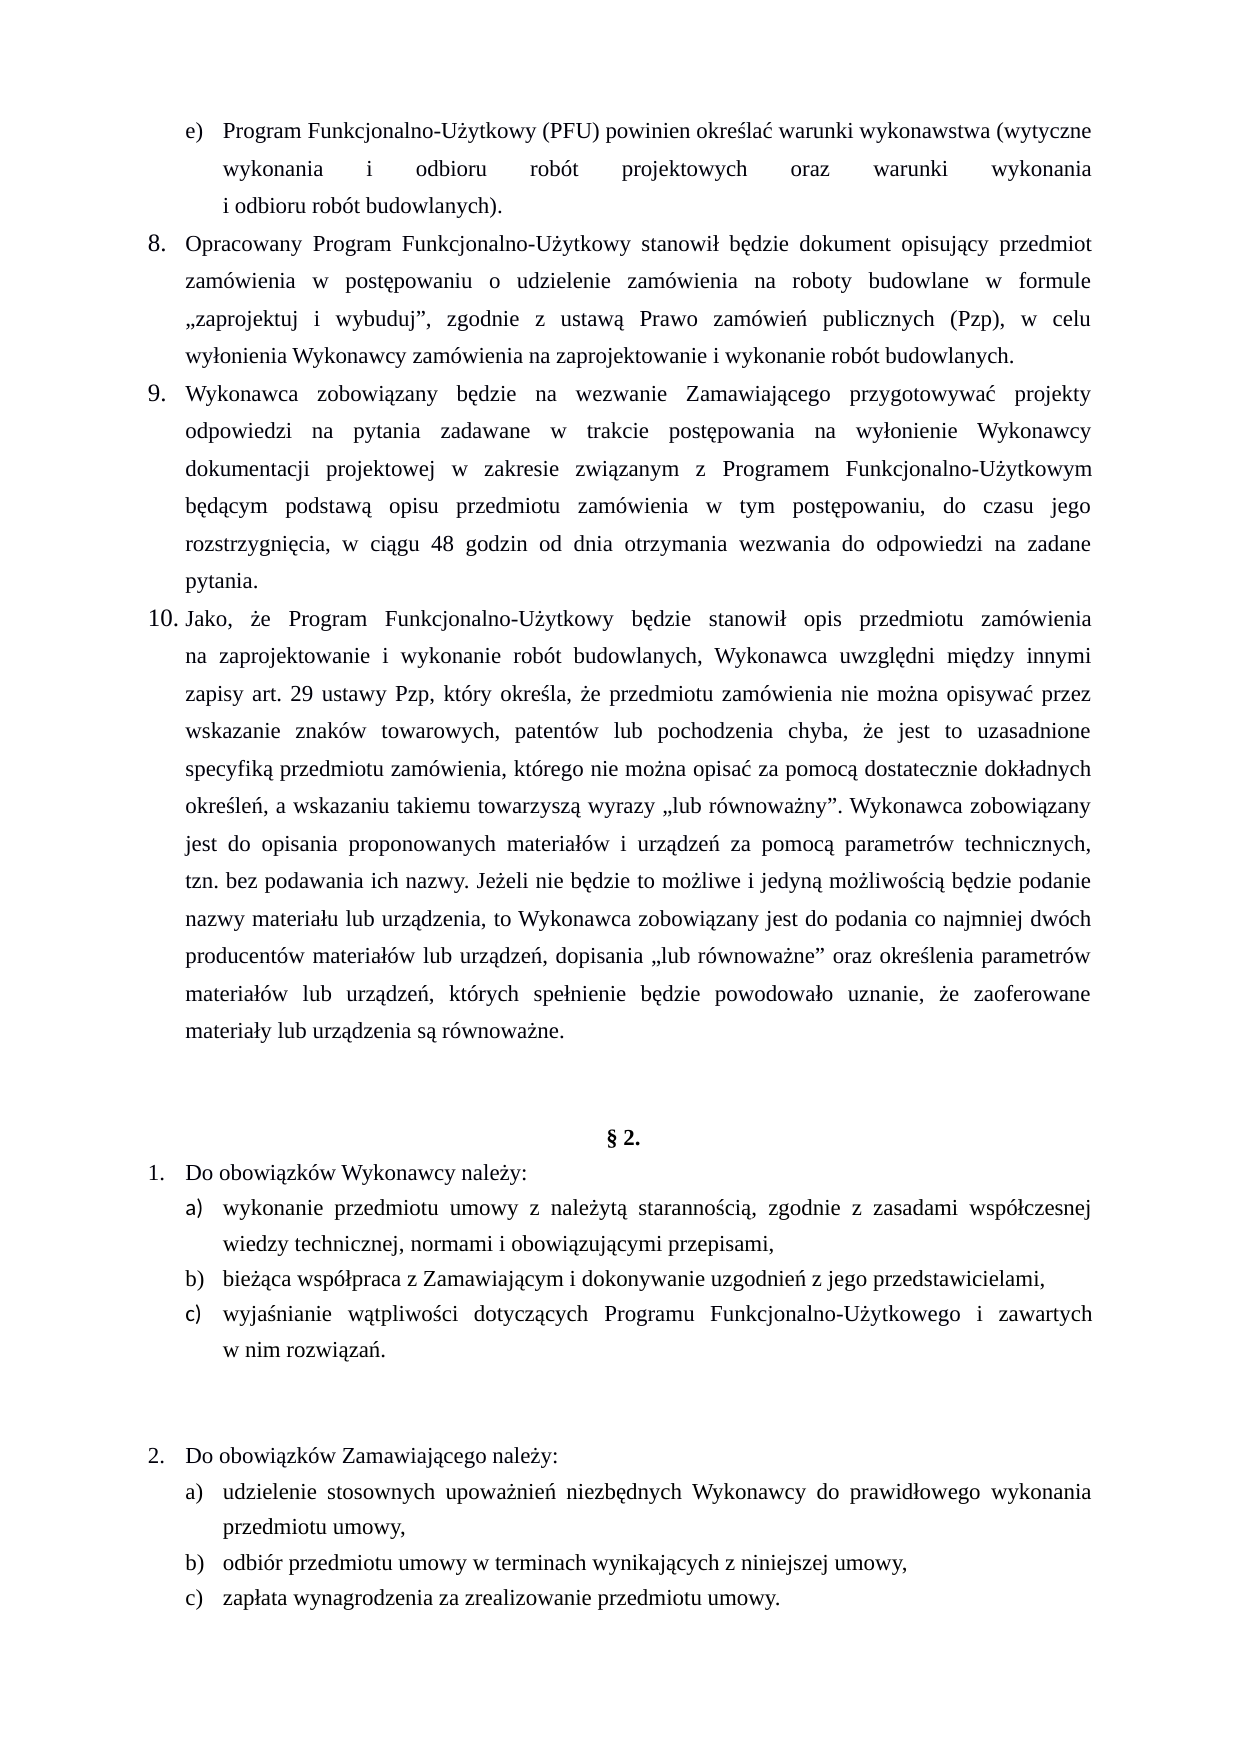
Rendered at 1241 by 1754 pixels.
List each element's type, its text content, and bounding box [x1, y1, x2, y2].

list wyjaśnianie wątpliwości dotyczących Programu Funkcjonalno-Użytkowego i zawartych w nim rozwiązań. [185, 1292, 1092, 1363]
list Opracowany Program Funkcjonalno-Użytkowy stanowił będzie dokument opisujący przedmiot zamówienia w postępowaniu o udzielenie zamówienia na roboty budowlane w formule „zaprojektuj i wybuduj”, zgodnie z ustawą Prawo zamówień publicznych (Pzp), w celu wyłonienia Wykonawcy zamówienia na zaprojektowanie i wykonanie robót budowlanych. [148, 219, 1092, 369]
list Do obowiązków Zamawiającego należy: [148, 1433, 1092, 1469]
text § 2. [154, 1115, 1092, 1150]
list Do obowiązków Wykonawcy należy: [148, 1150, 1092, 1186]
list odbiór przedmiotu umowy w terminach wynikających z niniejszej umowy, [185, 1540, 1092, 1575]
list Program Funkcjonalno-Użytkowy (PFU) powinien określać warunki wykonawstwa (wytyczne wykonania i odbioru robót projektowych oraz warunki wykonania i odbioru robót budowlanych). [185, 106, 1092, 219]
list udzielenie stosownych upoważnień niezbędnych Wykonawcy do prawidłowego wykonania przedmiotu umowy, [185, 1469, 1092, 1540]
list Wykonawca zobowiązany będzie na wezwanie Zamawiającego przygotowywać projekty odpowiedzi na pytania zadawane w trakcie postępowania na wyłonienie Wykonawcy dokumentacji projektowej w zakresie związanym z Programem Funkcjonalno-Użytkowym będącym podstawą opisu przedmiotu zamówienia w tym postępowaniu, do czasu jego rozstrzygnięcia, w ciągu 48 godzin od dnia otrzymania wezwania do odpowiedzi na zadane pytania. [148, 369, 1092, 594]
list wykonanie przedmiotu umowy z należytą starannością, zgodnie z zasadami współczesnej wiedzy technicznej, normami i obowiązującymi przepisami, [185, 1186, 1092, 1256]
list bieżąca współpraca z Zamawiającym i dokonywanie uzgodnień z jego przedstawicielami, [185, 1256, 1092, 1292]
list zapłata wynagrodzenia za zrealizowanie przedmiotu umowy. [185, 1575, 1092, 1611]
list Jako, że Program Funkcjonalno-Użytkowy będzie stanowił opis przedmiotu zamówienia na zaprojektowanie i wykonanie robót budowlanych, Wykonawca uwzględni między innymi zapisy art. 29 ustawy Pzp, który określa, że przedmiotu zamówienia nie można opisywać przez wskazanie znaków towarowych, patentów lub pochodzenia chyba, że jest to uzasadnione specyfiką przedmiotu zamówienia, którego nie można opisać za pomocą dostatecznie dokładnych określeń, a wskazaniu takiemu towarzyszą wyrazy „lub równoważny”. Wykonawca zobowiązany jest do opisania proponowanych materiałów i urządzeń za pomocą parametrów technicznych, tzn. bez podawania ich nazwy. Jeżeli nie będzie to możliwe i jedyną możliwością będzie podanie nazwy materiału lub urządzenia, to Wykonawca zobowiązany jest do podania co najmniej dwóch producentów materiałów lub urządzeń, dopisania „lub równoważne” oraz określenia parametrów materiałów lub urządzeń, których spełnienie będzie powodowało uznanie, że zaoferowane materiały lub urządzenia są równoważne. [148, 594, 1092, 1044]
